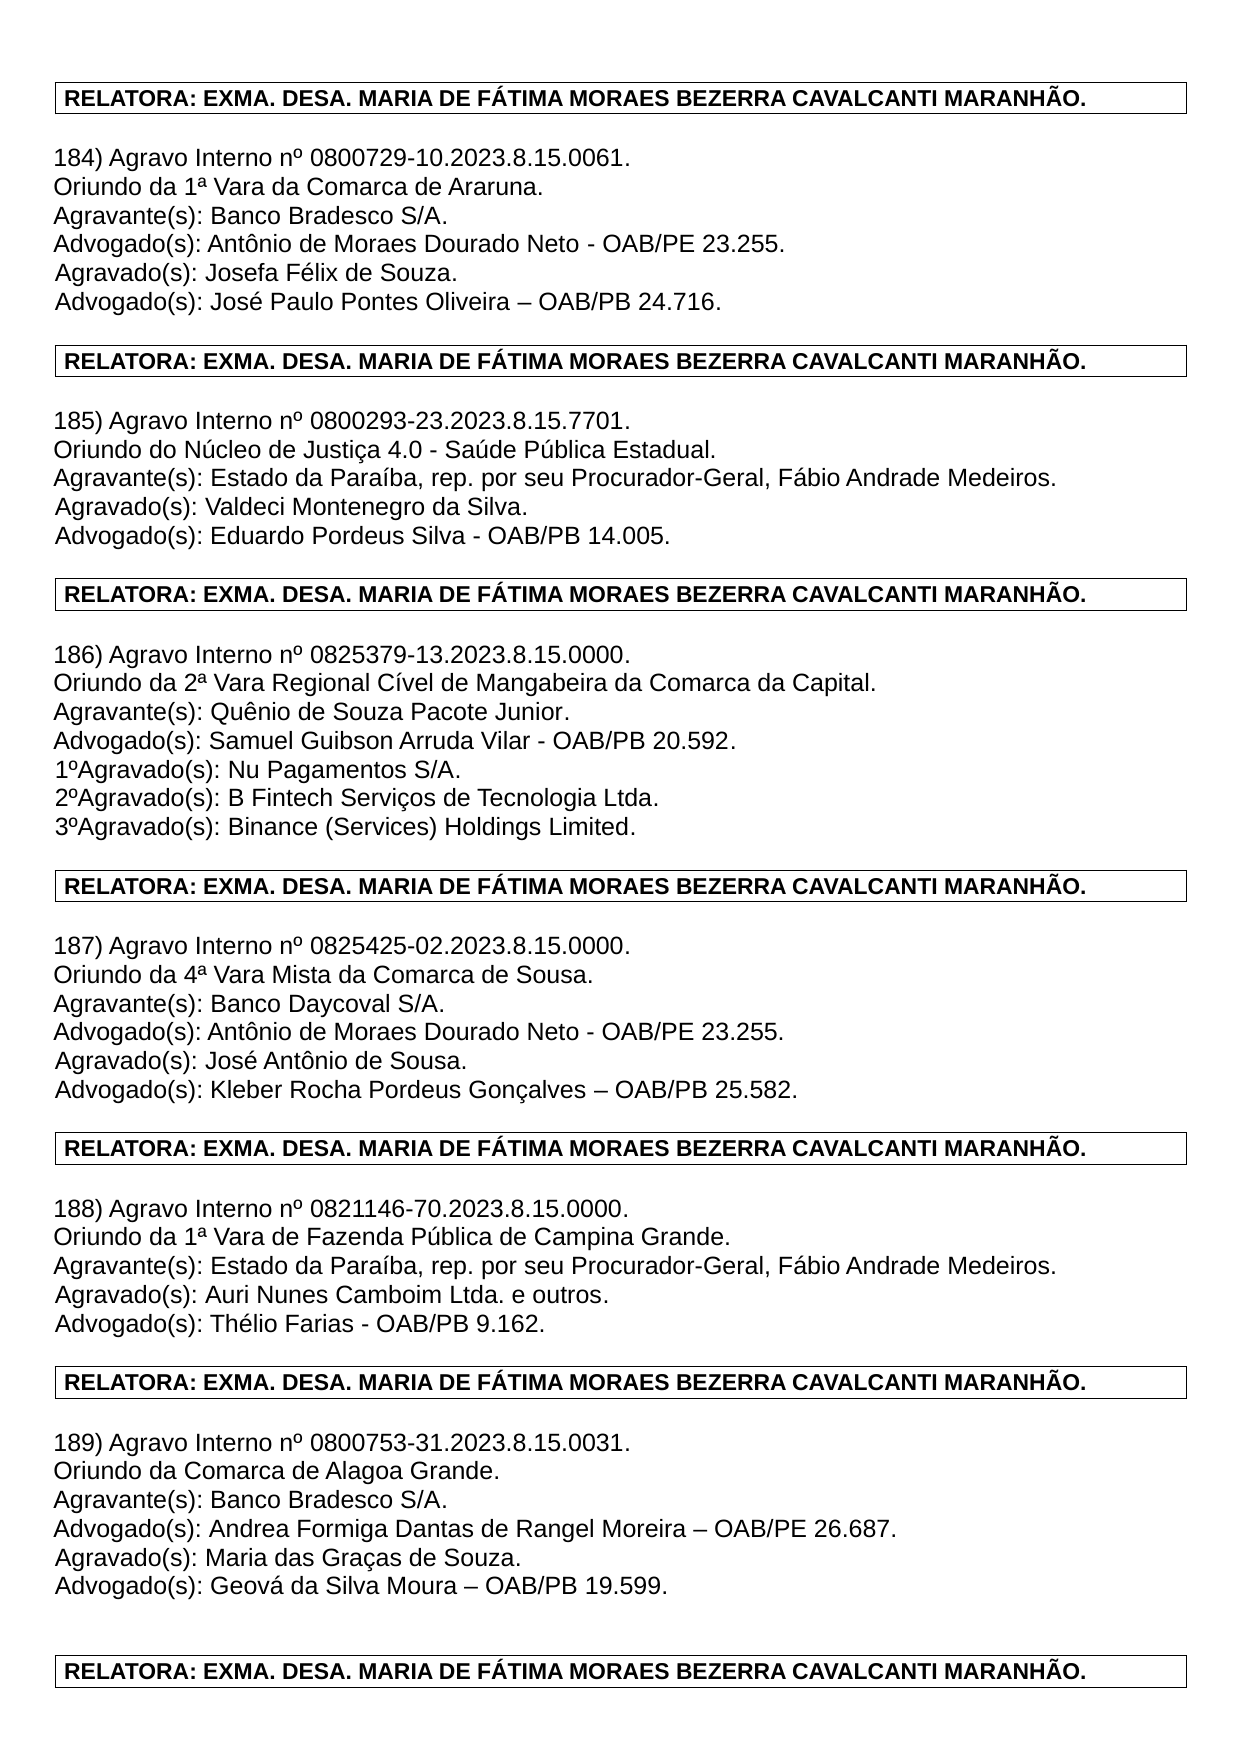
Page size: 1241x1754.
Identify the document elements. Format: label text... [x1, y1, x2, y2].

text Advogado(s): Antônio de Moraes Dourado Neto - OAB/PE 23.255. [53, 229, 1187, 258]
text 1ºAgravado(s): Nu Pagamentos S/A. [54, 755, 1187, 783]
text RELATORA: EXMA. DESA. MARIA DE FÁTIMA MORAES BEZERRA CAVALCANTI MARANHÃO. [56, 83, 1186, 113]
text Advogado(s): Andrea Formiga Dantas de Rangel Moreira – OAB/PE 26.687. [53, 1514, 1187, 1542]
text RELATORA: EXMA. DESA. MARIA DE FÁTIMA MORAES BEZERRA CAVALCANTI MARANHÃO. [56, 871, 1186, 901]
text RELATORA: EXMA. DESA. MARIA DE FÁTIMA MORAES BEZERRA CAVALCANTI MARANHÃO. [56, 579, 1186, 610]
text Advogado(s): Samuel Guibson Arruda Vilar - OAB/PB 20.592. [53, 726, 1187, 755]
text RELATORA: EXMA. DESA. MARIA DE FÁTIMA MORAES BEZERRA CAVALCANTI MARANHÃO. [56, 1367, 1186, 1398]
text Agravante(s): Banco Bradesco S/A. [53, 201, 1187, 229]
text Agravado(s): Valdeci Montenegro da Silva. [54, 492, 1187, 521]
text Advogado(s): Antônio de Moraes Dourado Neto - OAB/PE 23.255. [53, 1017, 1187, 1046]
text Oriundo da 1ª Vara de Fazenda Pública de Campina Grande. [53, 1222, 1187, 1251]
text RELATORA: EXMA. DESA. MARIA DE FÁTIMA MORAES BEZERRA CAVALCANTI MARANHÃO. [56, 346, 1186, 376]
text Agravado(s): José Antônio de Sousa. [54, 1046, 1187, 1075]
text Agravado(s): Maria das Graças de Souza. [54, 1542, 1187, 1571]
text 2ºAgravado(s): B Fintech Serviços de Tecnologia Ltda. [54, 783, 1187, 812]
text 186) Agravo Interno nº 0825379-13.2023.8.15.0000. [53, 640, 1187, 668]
text Oriundo do Núcleo de Justiça 4.0 - Saúde Pública Estadual. [53, 434, 1187, 463]
text Advogado(s): Geová da Silva Moura – OAB/PB 19.599. [54, 1571, 1187, 1600]
text Advogado(s): José Paulo Pontes Oliveira – OAB/PB 24.716. [54, 287, 1187, 316]
text Oriundo da Comarca de Alagoa Grande. [53, 1456, 1187, 1485]
text Advogado(s): Kleber Rocha Pordeus Gonçalves – OAB/PB 25.582. [54, 1075, 1187, 1103]
text Agravante(s): Banco Daycoval S/A. [53, 988, 1187, 1017]
text Advogado(s): Eduardo Pordeus Silva - OAB/PB 14.005. [54, 521, 1187, 549]
text Agravante(s): Banco Bradesco S/A. [53, 1485, 1187, 1514]
text RELATORA: EXMA. DESA. MARIA DE FÁTIMA MORAES BEZERRA CAVALCANTI MARANHÃO. [56, 1133, 1186, 1164]
text Oriundo da 1ª Vara da Comarca de Araruna. [53, 172, 1187, 201]
text 188) Agravo Interno nº 0821146-70.2023.8.15.0000. [53, 1194, 1187, 1222]
text 184) Agravo Interno nº 0800729-10.2023.8.15.0061. [53, 143, 1187, 172]
text Agravante(s): Estado da Paraíba, rep. por seu Procurador-Geral, Fábio Andrade Medeiros. [53, 463, 1187, 492]
text Agravante(s): Estado da Paraíba, rep. por seu Procurador-Geral, Fábio Andrade Medeiros. [53, 1251, 1187, 1280]
text 185) Agravo Interno nº 0800293-23.2023.8.15.7701. [53, 406, 1187, 434]
text Oriundo da 2ª Vara Regional Cível de Mangabeira da Comarca da Capital. [53, 668, 1187, 697]
text 189) Agravo Interno nº 0800753-31.2023.8.15.0031. [53, 1427, 1187, 1456]
text Oriundo da 4ª Vara Mista da Comarca de Sousa. [53, 960, 1187, 988]
text 3ºAgravado(s): Binance (Services) Holdings Limited. [54, 812, 1187, 841]
text Agravante(s): Quênio de Souza Pacote Junior. [53, 697, 1187, 726]
text RELATORA: EXMA. DESA. MARIA DE FÁTIMA MORAES BEZERRA CAVALCANTI MARANHÃO. [56, 1656, 1186, 1687]
text Agravado(s): Josefa Félix de Souza. [54, 258, 1187, 287]
text Agravado(s): Auri Nunes Camboim Ltda. e outros. [54, 1280, 1187, 1309]
text Advogado(s): Thélio Farias - OAB/PB 9.162. [54, 1309, 1187, 1337]
text 187) Agravo Interno nº 0825425-02.2023.8.15.0000. [53, 931, 1187, 960]
